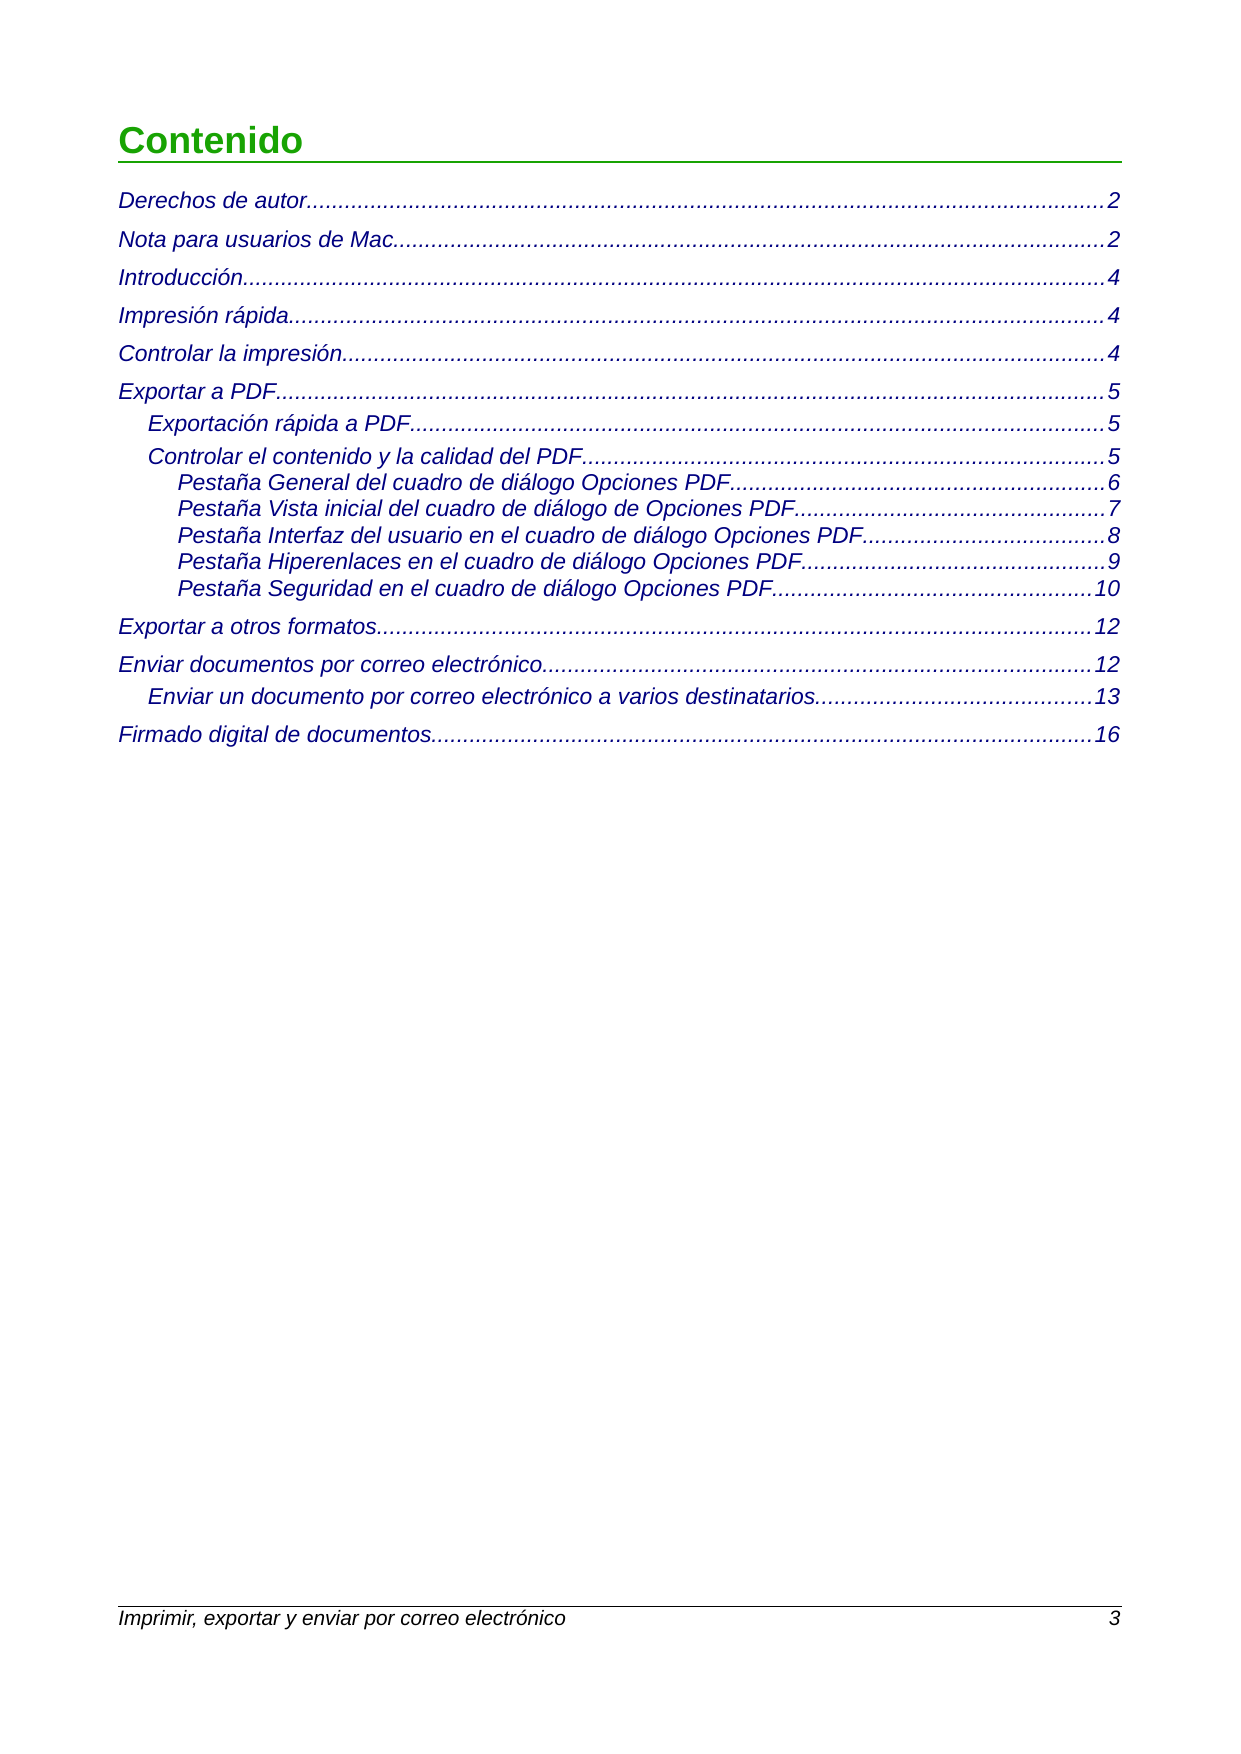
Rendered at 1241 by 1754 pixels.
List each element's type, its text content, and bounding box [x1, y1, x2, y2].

text Pestaña Seguridad en el cuadro de diálogo Opciones PDF 10 [177, 574, 1122, 601]
text Introducción 4 [118, 264, 1122, 290]
text Exportar a otros formatos 12 [118, 613, 1122, 639]
text Contenido [118, 118, 1122, 161]
text Nota para usuarios de Mac 2 [118, 226, 1122, 252]
text Enviar un documento por correo electrónico a varios destinatarios 13 [148, 683, 1122, 709]
text Pestaña Vista inicial del cuadro de diálogo de Opciones PDF 7 [177, 495, 1122, 522]
text Derechos de autor 2 [118, 187, 1122, 214]
text Pestaña Hiperenlaces en el cuadro de diálogo Opciones PDF 9 [177, 548, 1122, 574]
text Controlar la impresión 4 [118, 340, 1122, 366]
text Exportar a PDF 5 [118, 378, 1122, 404]
text Impresión rápida 4 [118, 302, 1122, 328]
text Enviar documentos por correo electrónico 12 [118, 651, 1122, 677]
text Exportación rápida a PDF 5 [148, 410, 1122, 437]
text Pestaña Interfaz del usuario en el cuadro de diálogo Opciones PDF 8 [177, 522, 1122, 548]
text Firmado digital de documentos 16 [118, 721, 1122, 747]
text Controlar el contenido y la calidad del PDF 5 [148, 443, 1122, 469]
text Pestaña General del cuadro de diálogo Opciones PDF 6 [177, 469, 1122, 495]
